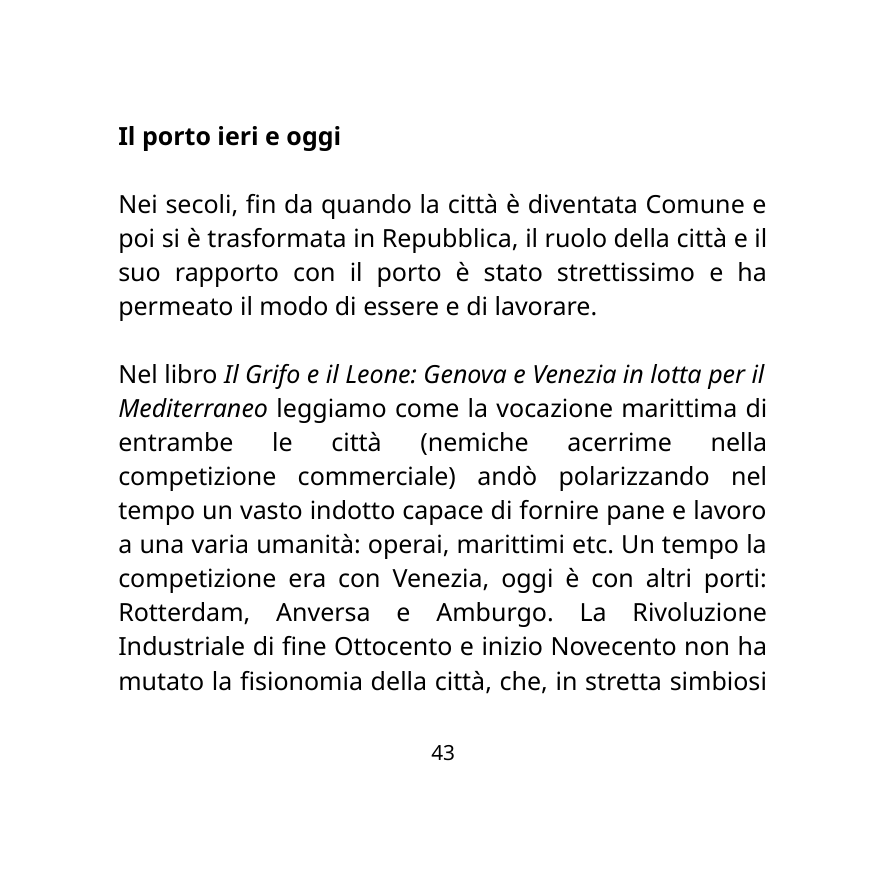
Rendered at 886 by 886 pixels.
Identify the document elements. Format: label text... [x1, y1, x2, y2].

text Il porto ieri e oggi [118, 118, 768, 152]
text Nel libro Il Grifo e il Leone: Genova e Venezia in lotta per il Mediterraneo leggiamo come la vocazione marittima di entrambe le città (nemiche acerrime nella competizione commerciale) andò polarizzando nel tempo un vasto indotto capace di fornire pane e lavoro a una varia umanità: operai, marittimi etc. Un tempo la competizione era con Venezia, oggi è con altri porti: Rotterdam, Anversa e Amburgo. La Rivoluzione Industriale di fine Ottocento e inizio Novecento non ha mutato la fisionomia della città, che, in stretta simbiosi [118, 357, 768, 697]
text Nei secoli, fin da quando la città è diventata Comune e poi si è trasformata in Repubblica, il ruolo della città e il suo rapporto con il porto è stato strettissimo e ha permeato il modo di essere e di lavorare. [118, 186, 768, 322]
